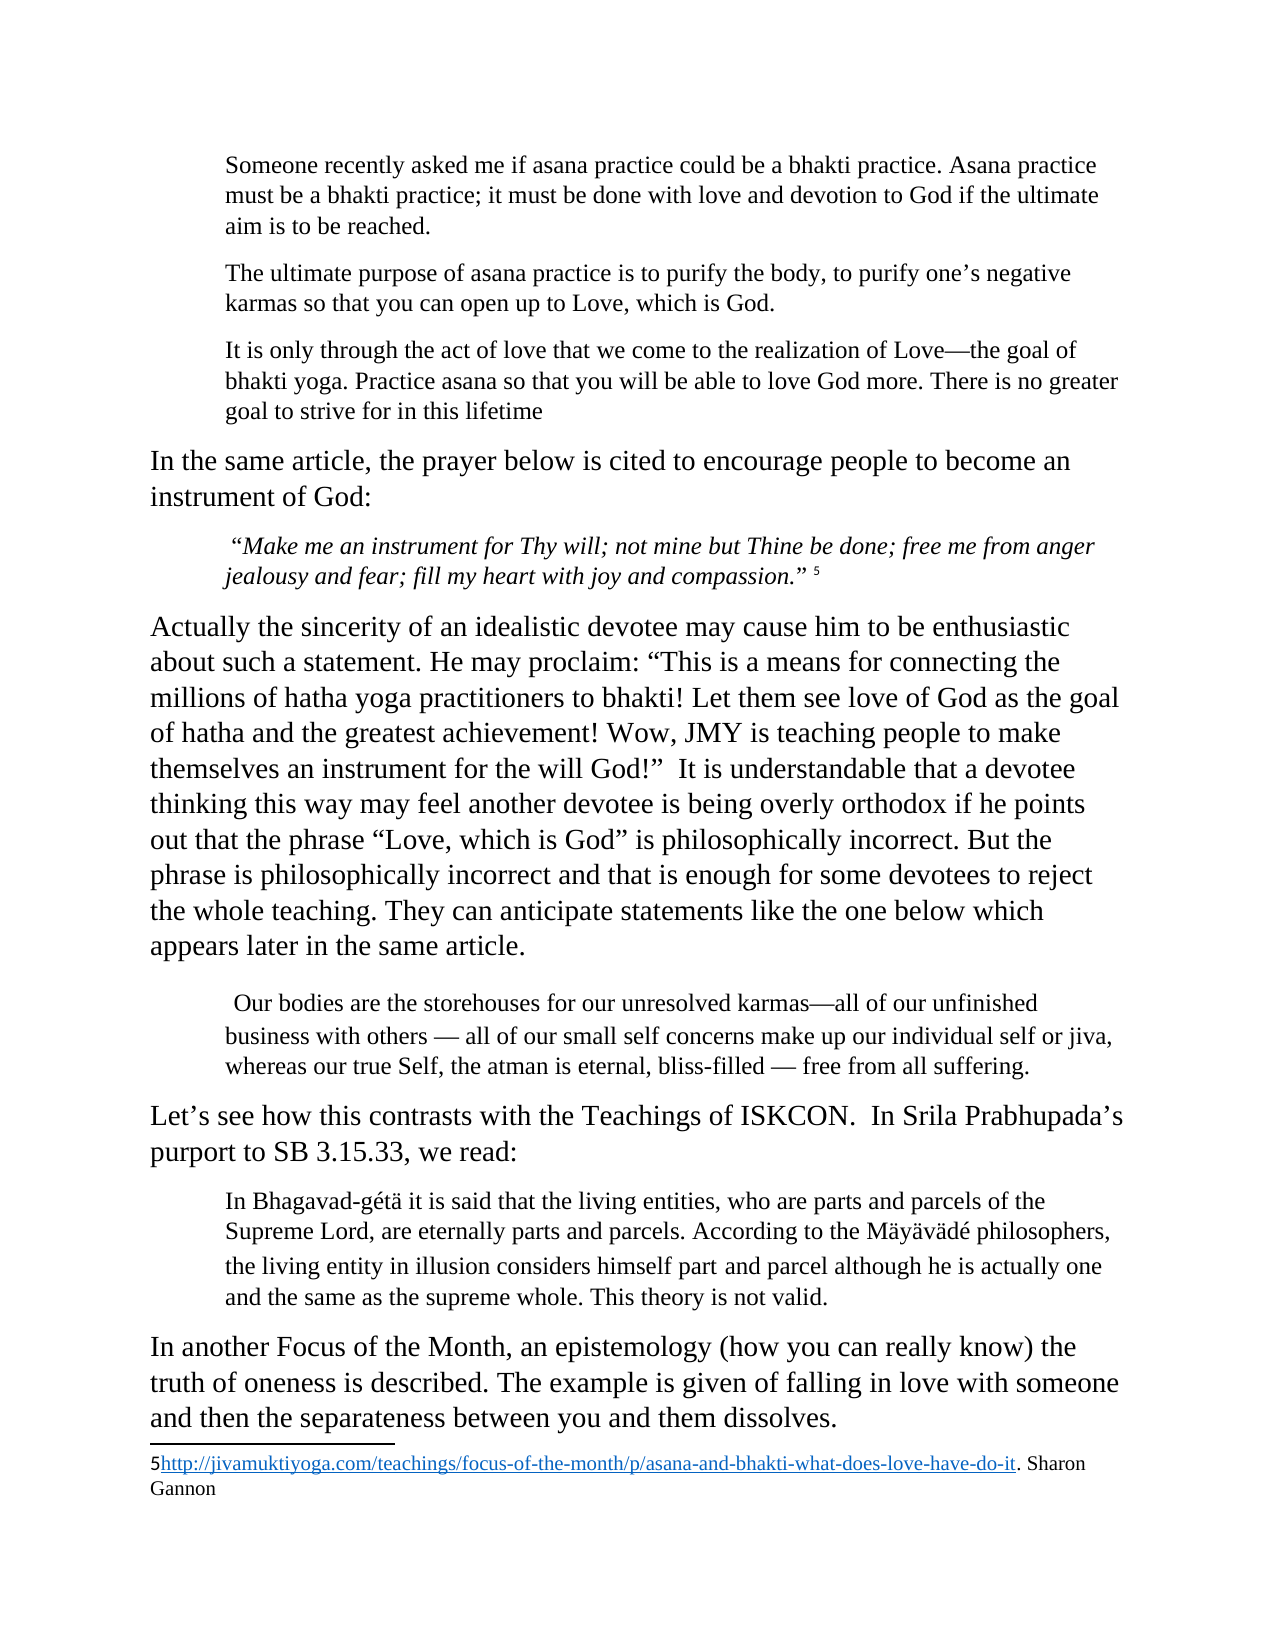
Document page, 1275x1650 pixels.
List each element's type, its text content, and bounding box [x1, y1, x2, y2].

text Actually the sincerity of an idealistic devotee may cause him to be enthusiastic about such a statement. He may proclaim: “This is a means for connecting the millions of hatha yoga practitioners to bhakti! Let them see love of God as the goal of hatha and the greatest achievement! Wow, JMY is teaching people to make themselves an instrument for the will God!” It is understandable that a devotee thinking this way may feel another devotee is being overly orthodox if he points out that the phrase “Love, which is God” is philosophically incorrect. But the phrase is philosophically incorrect and that is enough for some devotees to reject the whole teaching. They can anticipate statements like the one below which appears later in the same article. [150, 609, 1125, 962]
text In Bhagavad-gétä it is said that the living entities, who are parts and parcels of the Supreme Lord, are eternally parts and parcels. According to the Mäyävädé philosophers, the living entity in illusion considers himself part and parcel although he is actually one and the same as the supreme whole. This theory is not valid. [225, 1186, 1125, 1311]
text It is only through the act of love that we come to the realization of Love—the goal of bhakti yoga. Practice asana so that you will be able to love God more. There is no greater goal to strive for in this lifetime [225, 335, 1125, 425]
text Our bodies are the storehouses for our unresolved karmas—all of our unfinished business with others — all of our small self concerns make up our individual self or jiva, whereas our true Self, the atman is eternal, bliss-filled — free from all suffering. [225, 981, 1125, 1080]
text In the same article, the prayer below is cited to encourage people to become an instrument of God: [150, 443, 1125, 512]
text In another Focus of the Month, an epistemology (how you can really know) the truth of oneness is described. The example is given of falling in love with someone and then the separateness between you and them dissolves. [150, 1329, 1125, 1434]
text Someone recently asked me if asana practice could be a bhakti practice. Asana practice must be a bhakti practice; it must be done with love and devotion to God if the ultimate aim is to be reached. [225, 150, 1125, 239]
text The ultimate purpose of asana practice is to purify the body, to purify one’s negative karmas so that you can open up to Love, which is God. [225, 258, 1125, 317]
text http://jivamuktiyoga.com/teachings/focus-of-the-month/p/asana-and-bhakti-what-does-love-have-do-it. Sharon Gannon [150, 1451, 1125, 1500]
text Let’s see how this contrasts with the Teachings of ISKCON. In Srila Prabhupada’s purport to SB 3.15.33, we read: [150, 1098, 1125, 1167]
text “Make me an instrument for Thy will; not mine but Thine be done; free me from anger jealousy and fear; fill my heart with joy and compassion.” [225, 531, 1125, 591]
